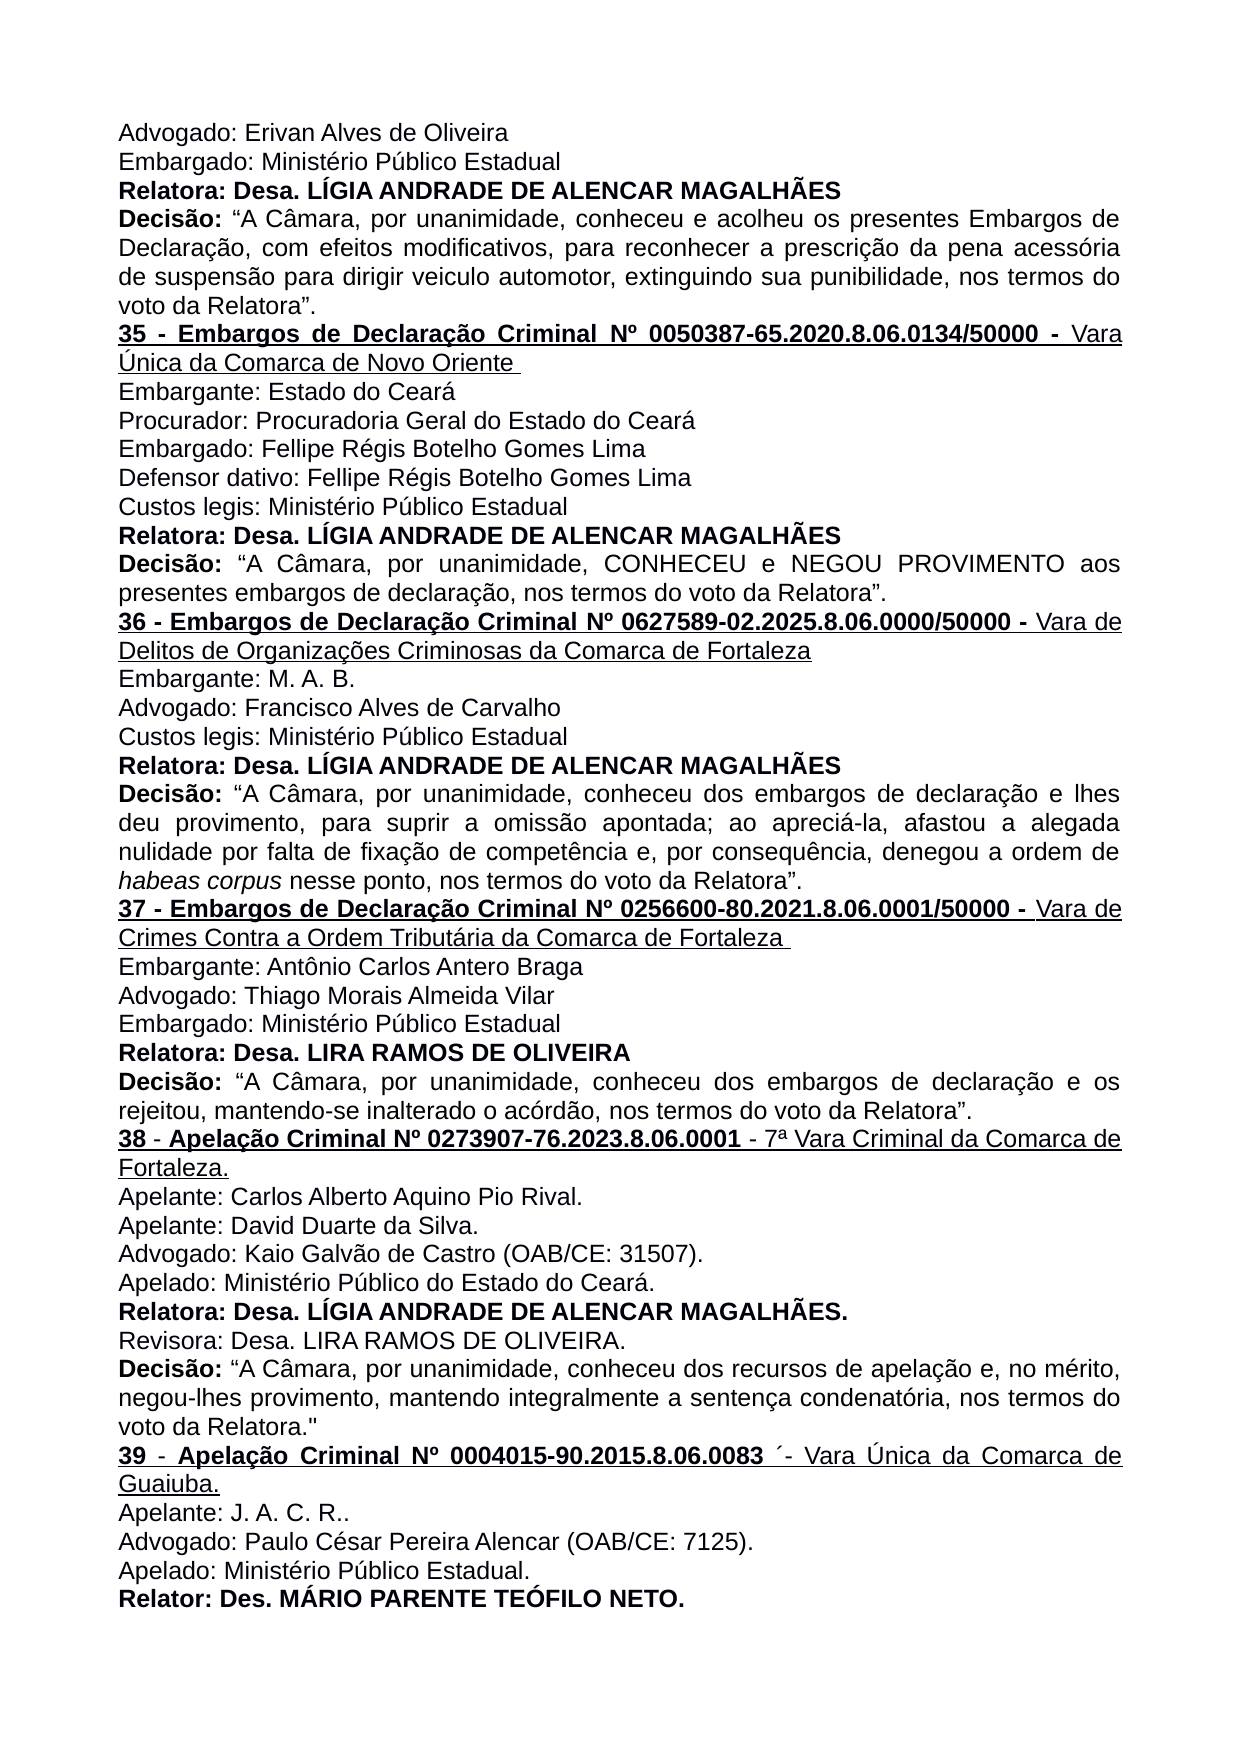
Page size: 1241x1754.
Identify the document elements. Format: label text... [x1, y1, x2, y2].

text Advogado: Erivan Alves de Oliveira [118, 118, 1122, 147]
text 37 - Embargos de Declaração Criminal Nº 0256600-80.2021.8.06.0001/50000 - Vara de [118, 894, 1122, 919]
text Delitos de Organizações Criminosas da Comarca de Fortaleza [118, 633, 1122, 664]
text Apelante: J. A. C. R.. [118, 1498, 1122, 1527]
text Fortaleza. [118, 1151, 1122, 1182]
text 35 - Embargos de Declaração Criminal Nº 0050387-65.2020.8.06.0134/50000 - Vara [118, 319, 1122, 344]
text Embargante: Antônio Carlos Antero Braga [118, 952, 1122, 981]
text Defensor dativo: Fellipe Régis Botelho Gomes Lima [118, 463, 1122, 492]
text Relatora: Desa. LÍGIA ANDRADE DE ALENCAR MAGALHÃES. [118, 1297, 1122, 1326]
text Decisão: “A Câmara, por unanimidade, CONHECEU e NEGOU PROVIMENTO aos presentes embargos de declaração, nos termos do voto da Relatora”. [118, 549, 1122, 607]
text Advogado: Francisco Alves de Carvalho [118, 693, 1122, 722]
text Decisão: “A Câmara, por unanimidade, conheceu dos embargos de declaração e lhes deu provimento, para suprir a omissão apontada; ao apreciá-la, afastou a alegada nulidade por falta de fixação de competência e, por consequência, denegou a ordem de habeas corpus nesse ponto, nos termos do voto da Relatora”. [118, 779, 1122, 894]
text Guaiuba. [118, 1467, 1122, 1498]
text Decisão: “A Câmara, por unanimidade, conheceu dos embargos de declaração e os rejeitou, mantendo-se inalterado o acórdão, nos termos do voto da Relatora”. [118, 1067, 1122, 1124]
text Revisora: Desa. LIRA RAMOS DE OLIVEIRA. [118, 1326, 1122, 1354]
text Custos legis: Ministério Público Estadual [118, 492, 1122, 521]
text Decisão: “A Câmara, por unanimidade, conheceu e acolheu os presentes Embargos de Declaração, com efeitos modificativos, para reconhecer a prescrição da pena acessória de suspensão para dirigir veiculo automotor, extinguindo sua punibilidade, nos termos do voto da Relatora”. [118, 204, 1122, 319]
text 39 - Apelação Criminal Nº 0004015-90.2015.8.06.0083 ´- Vara Única da Comarca de [118, 1441, 1122, 1466]
text Apelado: Ministério Público do Estado do Ceará. [118, 1268, 1122, 1297]
text Apelado: Ministério Público Estadual. [118, 1556, 1122, 1584]
text Relatora: Desa. LÍGIA ANDRADE DE ALENCAR MAGALHÃES [118, 521, 1122, 549]
text Única da Comarca de Novo Oriente [118, 346, 1122, 377]
text Apelante: David Duarte da Silva. [118, 1211, 1122, 1239]
text Relatora: Desa. LIRA RAMOS DE OLIVEIRA [118, 1038, 1122, 1067]
text Decisão: “A Câmara, por unanimidade, conheceu dos recursos de apelação e, no mérito, negou-lhes provimento, mantendo integralmente a sentença condenatória, nos termos do voto da Relatora." [118, 1354, 1122, 1441]
text Embargante: Estado do Ceará [118, 377, 1122, 406]
text Crimes Contra a Ordem Tributária da Comarca de Fortaleza [118, 920, 1122, 952]
text 38 - Apelação Criminal Nº 0273907-76.2023.8.06.0001 - 7ª Vara Criminal da Comarca de [118, 1124, 1122, 1149]
text Relatora: Desa. LÍGIA ANDRADE DE ALENCAR MAGALHÃES [118, 751, 1122, 779]
text Relator: Des. MÁRIO PARENTE TEÓFILO NETO. [118, 1584, 1122, 1613]
text Advogado: Thiago Morais Almeida Vilar [118, 981, 1122, 1009]
text 36 - Embargos de Declaração Criminal Nº 0627589-02.2025.8.06.0000/50000 - Vara de [118, 607, 1122, 632]
text Embargado: Ministério Público Estadual [118, 1009, 1122, 1038]
text Advogado: Kaio Galvão de Castro (OAB/CE: 31507). [118, 1239, 1122, 1268]
text Procurador: Procuradoria Geral do Estado do Ceará [118, 406, 1122, 434]
text Apelante: Carlos Alberto Aquino Pio Rival. [118, 1182, 1122, 1211]
text Embargado: Fellipe Régis Botelho Gomes Lima [118, 434, 1122, 463]
text Advogado: Paulo César Pereira Alencar (OAB/CE: 7125). [118, 1527, 1122, 1556]
text Embargante: M. A. B. [118, 664, 1122, 693]
text Embargado: Ministério Público Estadual [118, 147, 1122, 176]
text Custos legis: Ministério Público Estadual [118, 722, 1122, 751]
text Relatora: Desa. LÍGIA ANDRADE DE ALENCAR MAGALHÃES [118, 176, 1122, 204]
